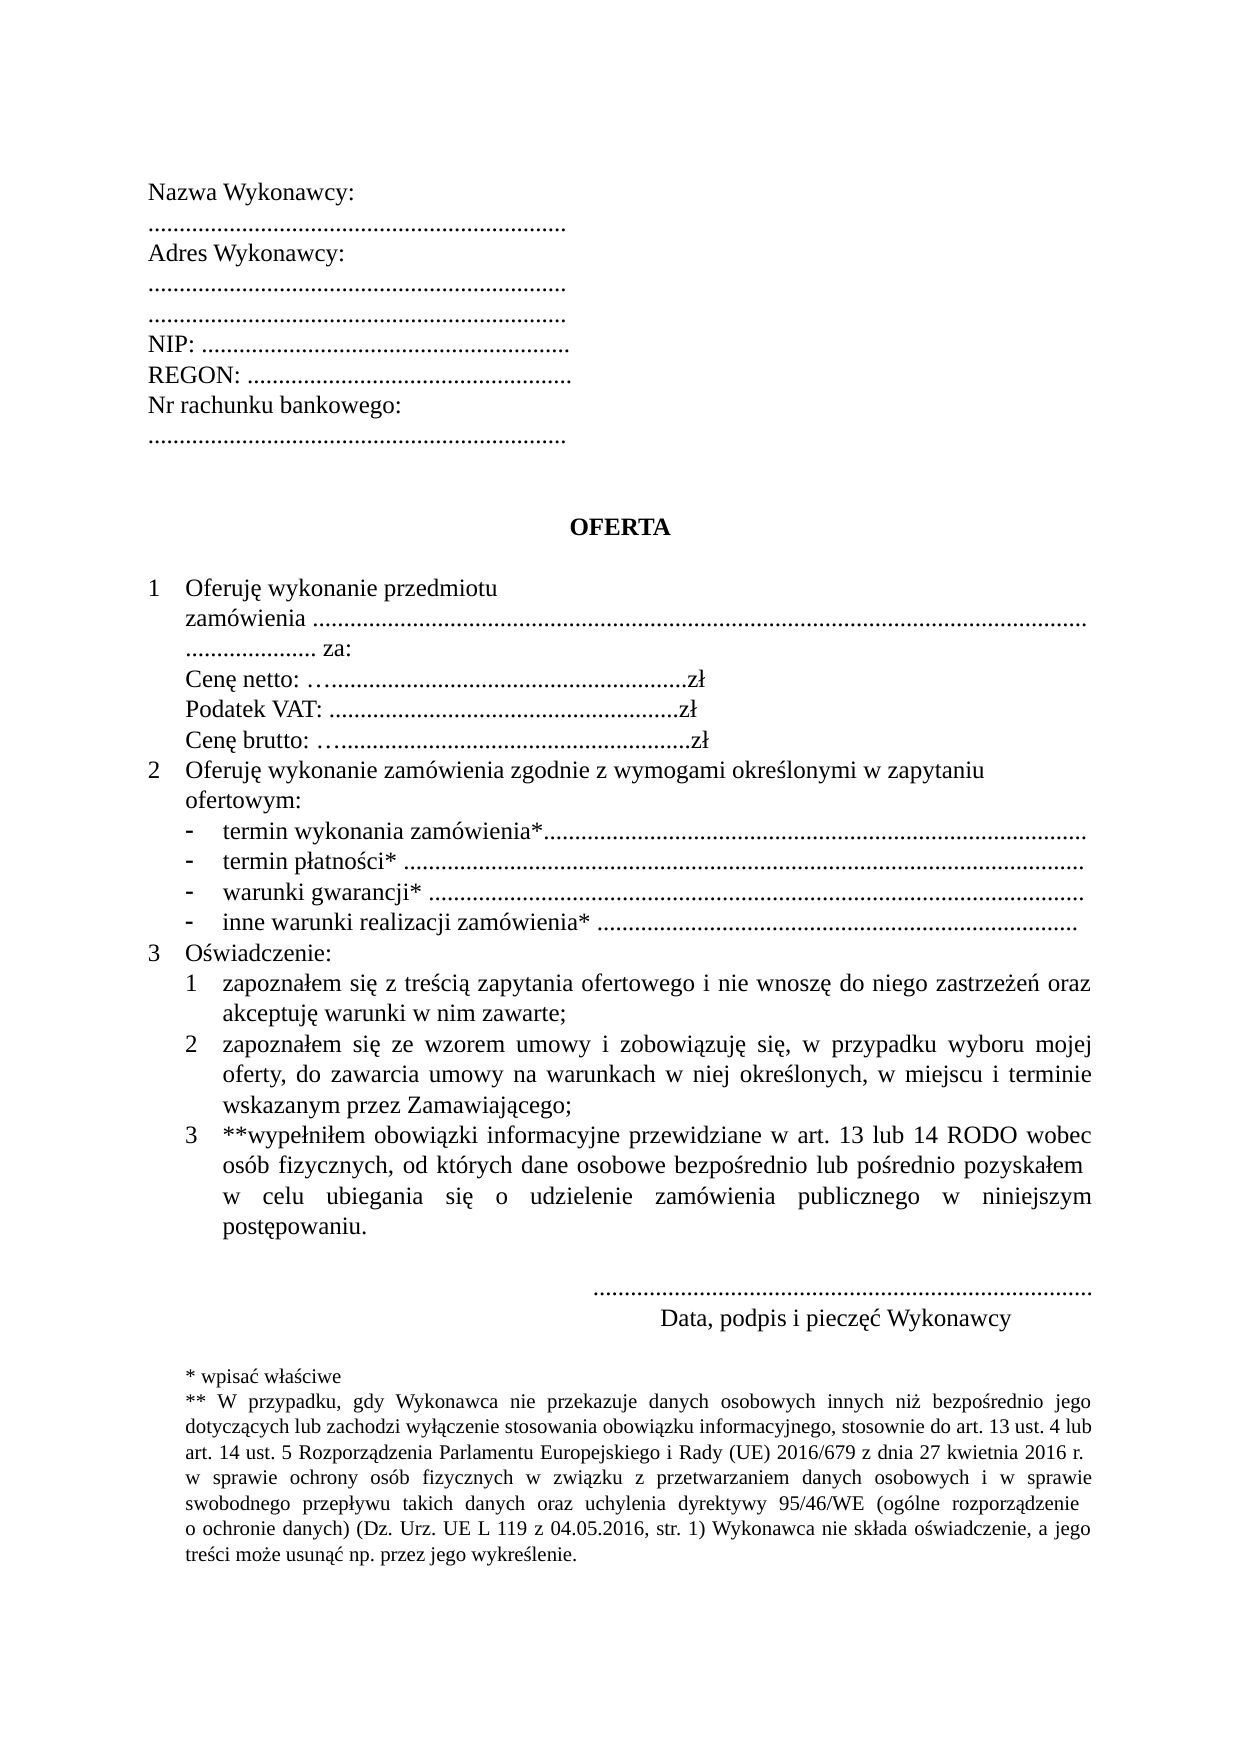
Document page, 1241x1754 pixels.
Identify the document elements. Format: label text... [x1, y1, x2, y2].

text Podatek VAT: ........................................................zł [185, 694, 1093, 723]
text Cenę netto: ….........................................................zł [185, 664, 1093, 693]
list zapoznałem się ze wzorem umowy i zobowiązuję się, w przypadku wyboru mojej oferty, do zawarcia umowy na warunkach w niej określonych, w miejscu i terminie wskazanym przez Zamawiającego; [185, 1029, 1093, 1118]
text REGON: .................................................... [148, 360, 1093, 388]
list inne warunki realizacji zamówienia* ............................................................................. [185, 907, 1093, 936]
text Cenę brutto: …........................................................zł [185, 725, 1093, 753]
text Nazwa Wykonawcy: [148, 177, 1093, 206]
list Oferuję wykonanie przedmiotu zamówienia ................................................................................................................................................. za: [148, 573, 1093, 662]
text ................................................................................ [185, 1272, 1093, 1301]
text ** W przypadku, gdy Wykonawca nie przekazuje danych osobowych innych niż bezpośrednio jego dotyczących lub zachodzi wyłączenie stosowania obowiązku informacyjnego, stosownie do art. 13 ust. 4 lub art. 14 ust. 5 Rozporządzenia Parlamentu Europejskiego i Rady (UE) 2016/679 z dnia 27 kwietnia 2016 r. w sprawie ochrony osób fizycznych w związku z przetwarzaniem danych osobowych i w sprawie swobodnego przepływu takich danych oraz uchylenia dyrektywy 95/46/WE (ogólne rozporządzenie o ochronie danych) (Dz. Urz. UE L 119 z 04.05.2016, str. 1) Wykonawca nie składa oświadczenie, a jego treści może usunąć np. przez jego wykreślenie. [185, 1389, 1093, 1566]
text Data, podpis i pieczęć Wykonawcy [185, 1303, 1093, 1331]
list Oświadczenie: [148, 938, 1093, 966]
text ................................................................... [148, 299, 1093, 328]
list warunki gwarancji* ......................................................................................................... [185, 877, 1093, 906]
text Adres Wykonawcy: [148, 238, 1093, 267]
list **wypełniłem obowiązki informacyjne przewidziane w art. 13 lub 14 RODO wobec osób fizycznych, od których dane osobowe bezpośrednio lub pośrednio pozyskałem w celu ubiegania się o udzielenie zamówienia publicznego w niniejszym postępowaniu. [185, 1120, 1093, 1240]
list Oferuję wykonanie zamówienia zgodnie z wymogami określonymi w zapytaniu ofertowym: [148, 755, 1093, 814]
text ................................................................... [148, 268, 1093, 297]
text OFERTA [148, 512, 1093, 541]
list termin płatności* ............................................................................................................. [185, 846, 1093, 875]
text Nr rachunku bankowego: [148, 390, 1093, 419]
list zapoznałem się z treścią zapytania ofertowego i nie wnoszę do niego zastrzeżeń oraz akceptuję warunki w nim zawarte; [185, 968, 1093, 1027]
text * wpisać właściwe [185, 1363, 1093, 1388]
text NIP: ........................................................... [148, 329, 1093, 358]
text ................................................................... [148, 421, 1093, 449]
text ................................................................... [148, 208, 1093, 236]
list termin wykonania zamówienia*....................................................................................... [185, 816, 1093, 845]
